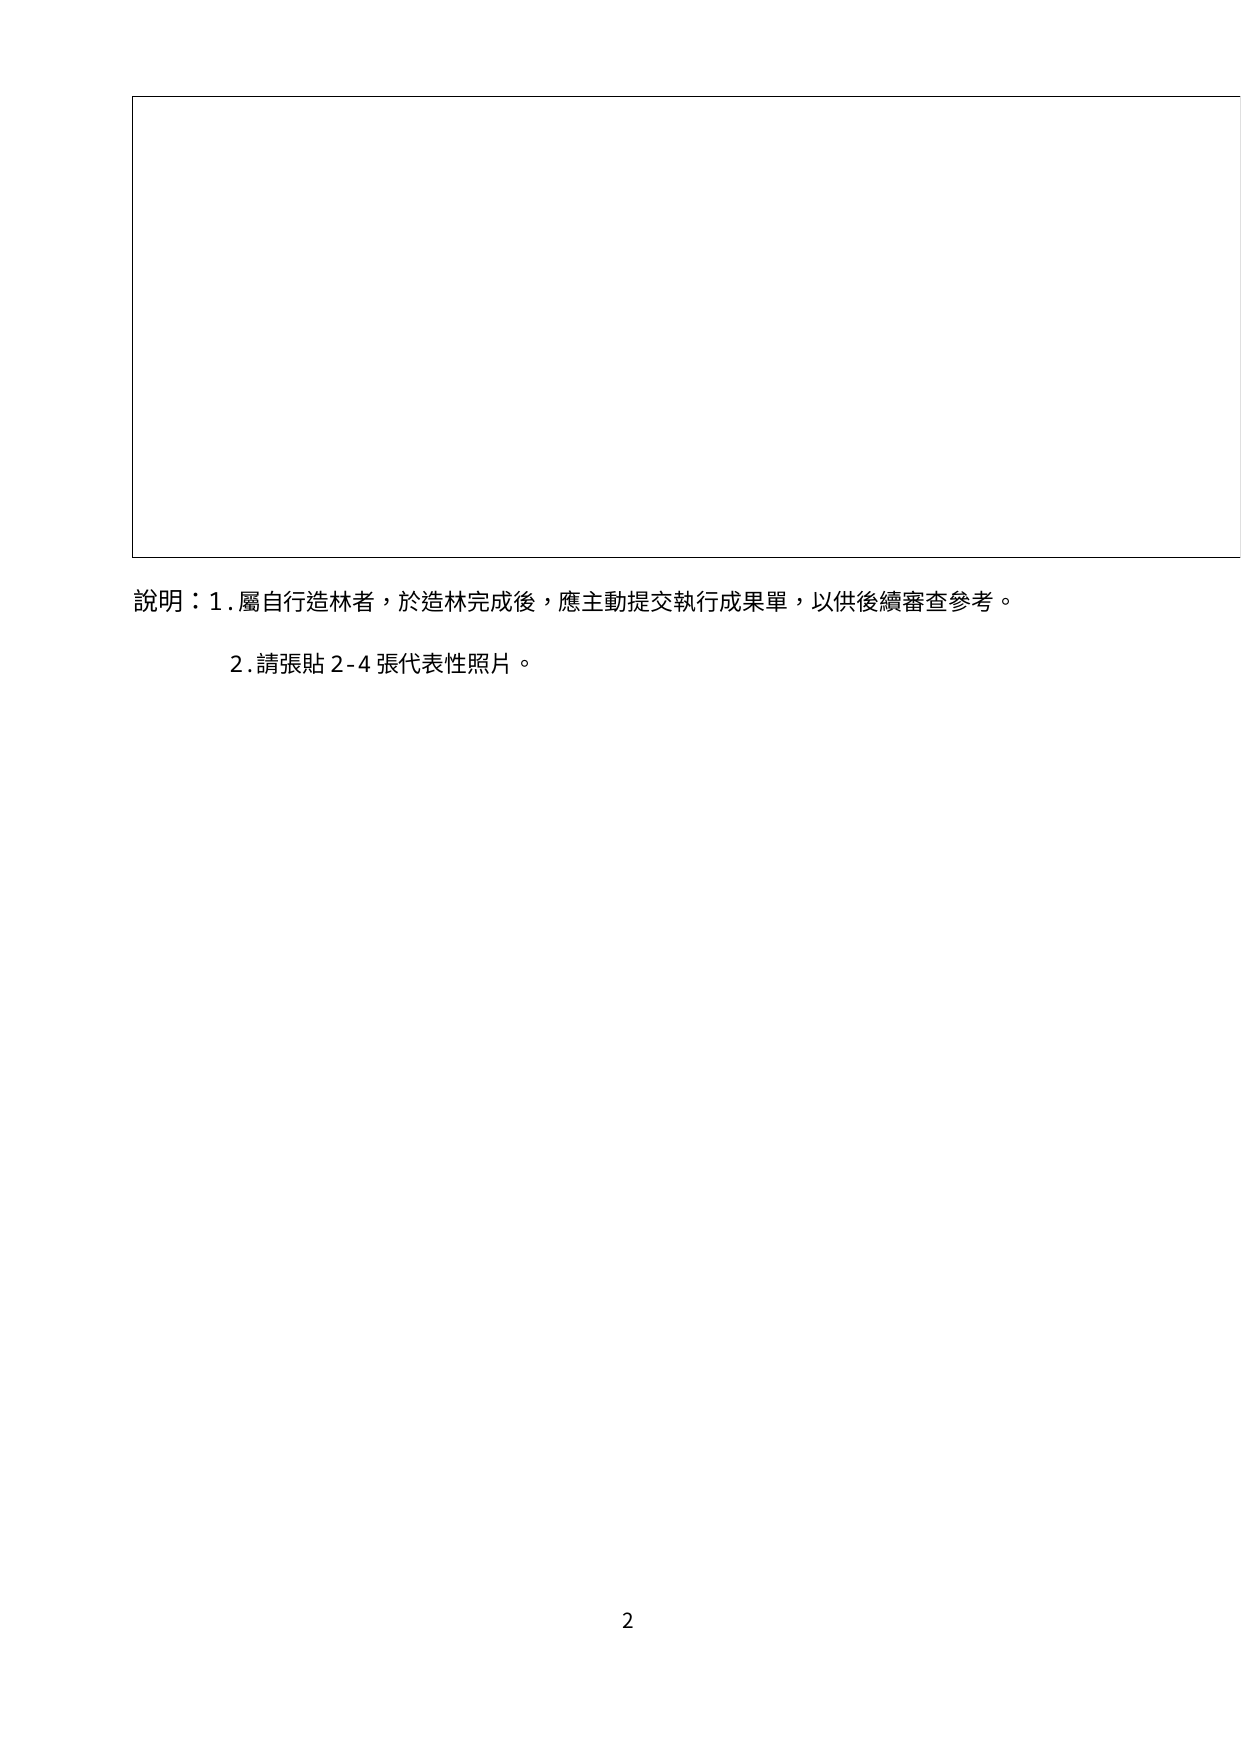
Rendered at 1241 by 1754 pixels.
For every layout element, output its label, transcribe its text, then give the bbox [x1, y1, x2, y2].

text 說明：1.屬自行造林者，於造林完成後，應主動提交執行成果單，以供後續審查參考。 [133, 558, 1122, 620]
table_cell [133, 97, 1240, 557]
text 2.請張貼2-4張代表性照片。 [133, 620, 1122, 683]
